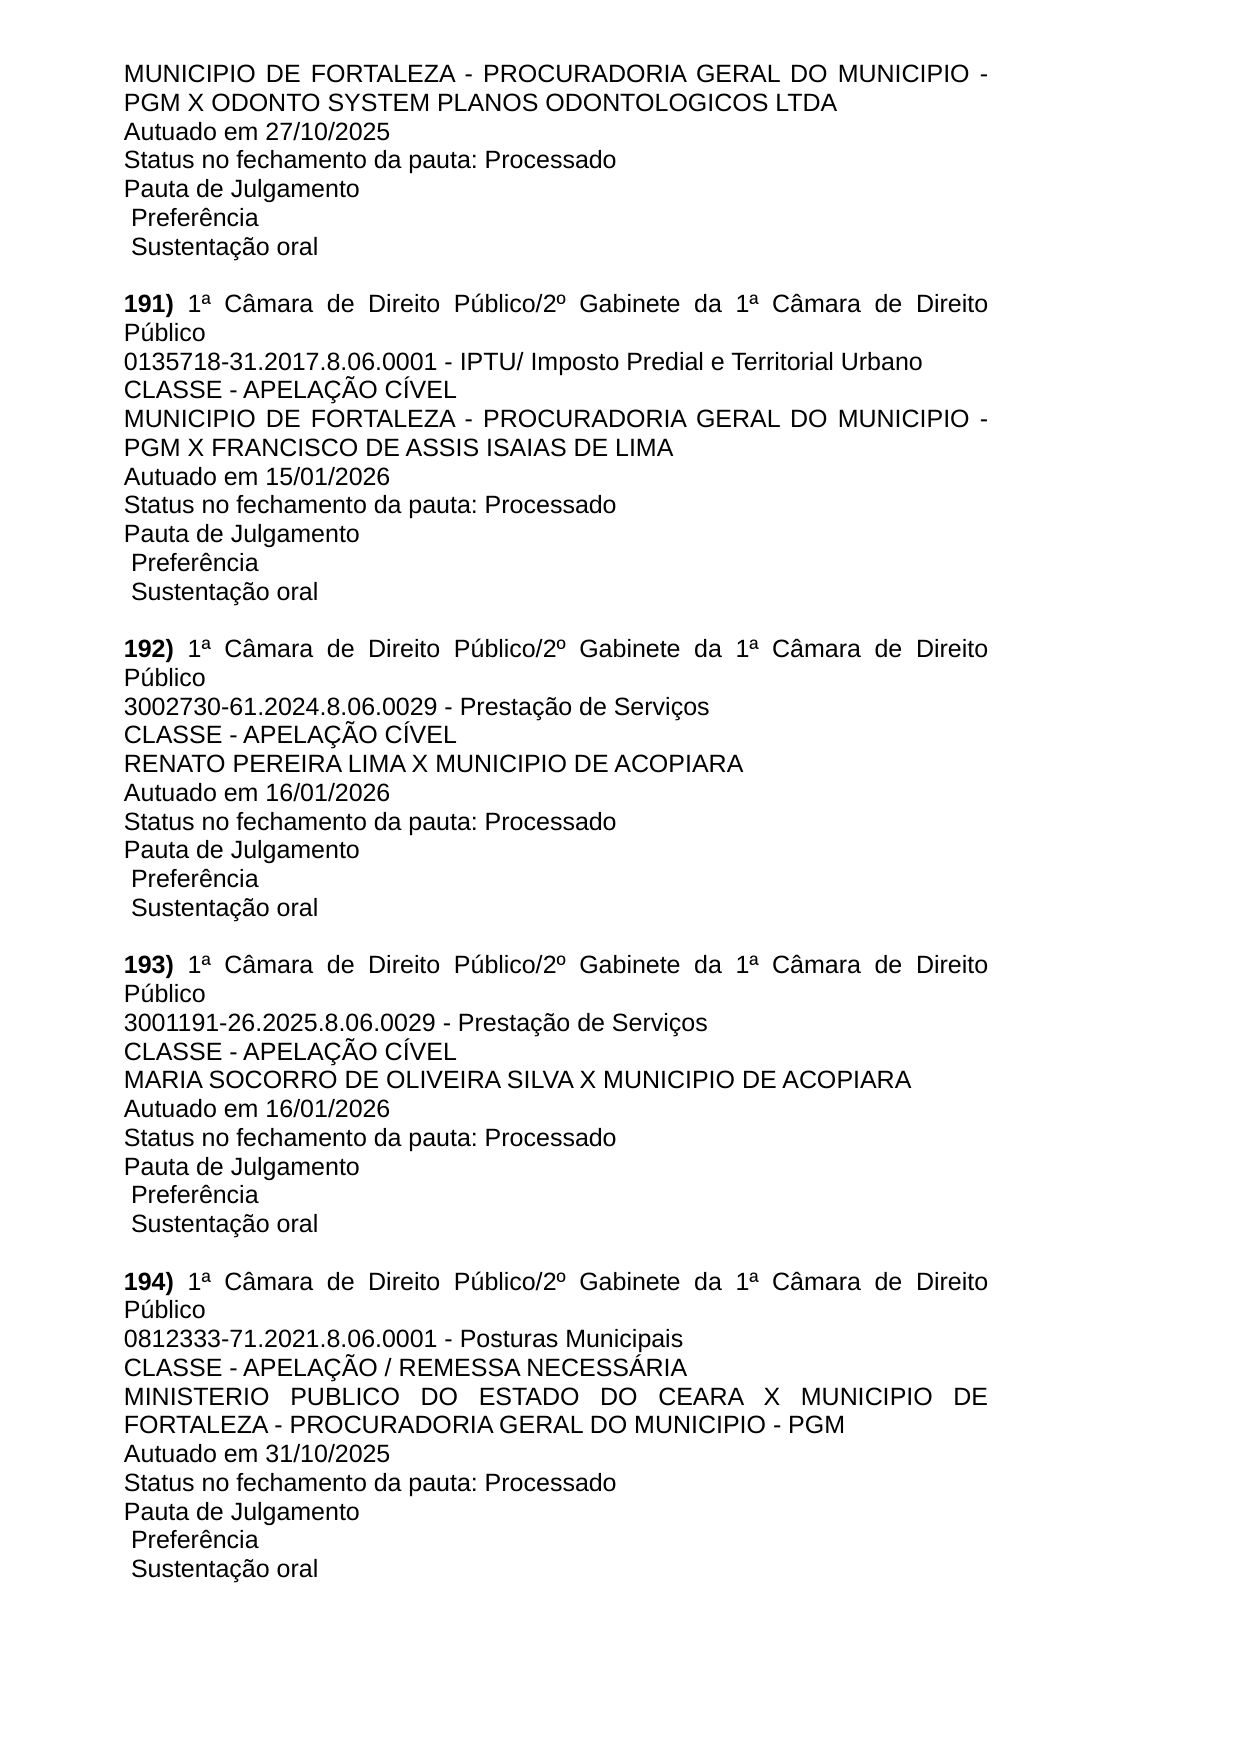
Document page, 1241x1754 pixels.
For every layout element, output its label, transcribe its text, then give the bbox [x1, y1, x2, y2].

text Status no fechamento da pauta: Processado [124, 1123, 989, 1152]
text 193) 1ª Câmara de Direito Público/2º Gabinete da 1ª Câmara de Direito Público [124, 950, 989, 1008]
text MINISTERIO PUBLICO DO ESTADO DO CEARA X MUNICIPIO DE FORTALEZA - PROCURADORIA GERAL DO MUNICIPIO - PGM [124, 1382, 989, 1439]
text Preferência [124, 1180, 989, 1209]
text Status no fechamento da pauta: Processado [124, 145, 989, 174]
text CLASSE - APELAÇÃO CÍVEL [124, 1037, 989, 1065]
text Sustentação oral [124, 577, 989, 605]
text Autuado em 16/01/2026 [124, 778, 989, 807]
text Status no fechamento da pauta: Processado [124, 1468, 989, 1497]
text Autuado em 15/01/2026 [124, 462, 989, 490]
text Sustentação oral [124, 893, 989, 922]
text 194) 1ª Câmara de Direito Público/2º Gabinete da 1ª Câmara de Direito Público [124, 1267, 989, 1324]
text Sustentação oral [124, 1209, 989, 1238]
text Preferência [124, 548, 989, 577]
text Pauta de Julgamento [124, 835, 989, 864]
text Preferência [124, 1525, 989, 1554]
text 0812333-71.2021.8.06.0001 - Posturas Municipais [124, 1324, 989, 1353]
text MUNICIPIO DE FORTALEZA - PROCURADORIA GERAL DO MUNICIPIO - PGM X FRANCISCO DE ASSIS ISAIAS DE LIMA [124, 404, 989, 462]
text Sustentação oral [124, 1554, 989, 1583]
text CLASSE - APELAÇÃO / REMESSA NECESSÁRIA [124, 1353, 989, 1382]
text Sustentação oral [124, 232, 989, 260]
text MARIA SOCORRO DE OLIVEIRA SILVA X MUNICIPIO DE ACOPIARA [124, 1065, 989, 1094]
text 0135718-31.2017.8.06.0001 - IPTU/ Imposto Predial e Territorial Urbano [124, 347, 989, 375]
text Preferência [124, 203, 989, 232]
text CLASSE - APELAÇÃO CÍVEL [124, 720, 989, 749]
text Autuado em 31/10/2025 [124, 1439, 989, 1468]
text Status no fechamento da pauta: Processado [124, 807, 989, 835]
text CLASSE - APELAÇÃO CÍVEL [124, 375, 989, 404]
text 191) 1ª Câmara de Direito Público/2º Gabinete da 1ª Câmara de Direito Público [124, 289, 989, 347]
text 192) 1ª Câmara de Direito Público/2º Gabinete da 1ª Câmara de Direito Público [124, 634, 989, 692]
text Status no fechamento da pauta: Processado [124, 490, 989, 519]
text Pauta de Julgamento [124, 519, 989, 548]
text MUNICIPIO DE FORTALEZA - PROCURADORIA GERAL DO MUNICIPIO - PGM X ODONTO SYSTEM PLANOS ODONTOLOGICOS LTDA [124, 59, 989, 117]
text Pauta de Julgamento [124, 174, 989, 203]
text Pauta de Julgamento [124, 1497, 989, 1525]
text Pauta de Julgamento [124, 1152, 989, 1180]
text 3002730-61.2024.8.06.0029 - Prestação de Serviços [124, 692, 989, 720]
text Preferência [124, 864, 989, 893]
text Autuado em 16/01/2026 [124, 1094, 989, 1123]
text Autuado em 27/10/2025 [124, 117, 989, 145]
text RENATO PEREIRA LIMA X MUNICIPIO DE ACOPIARA [124, 749, 989, 778]
text 3001191-26.2025.8.06.0029 - Prestação de Serviços [124, 1008, 989, 1037]
